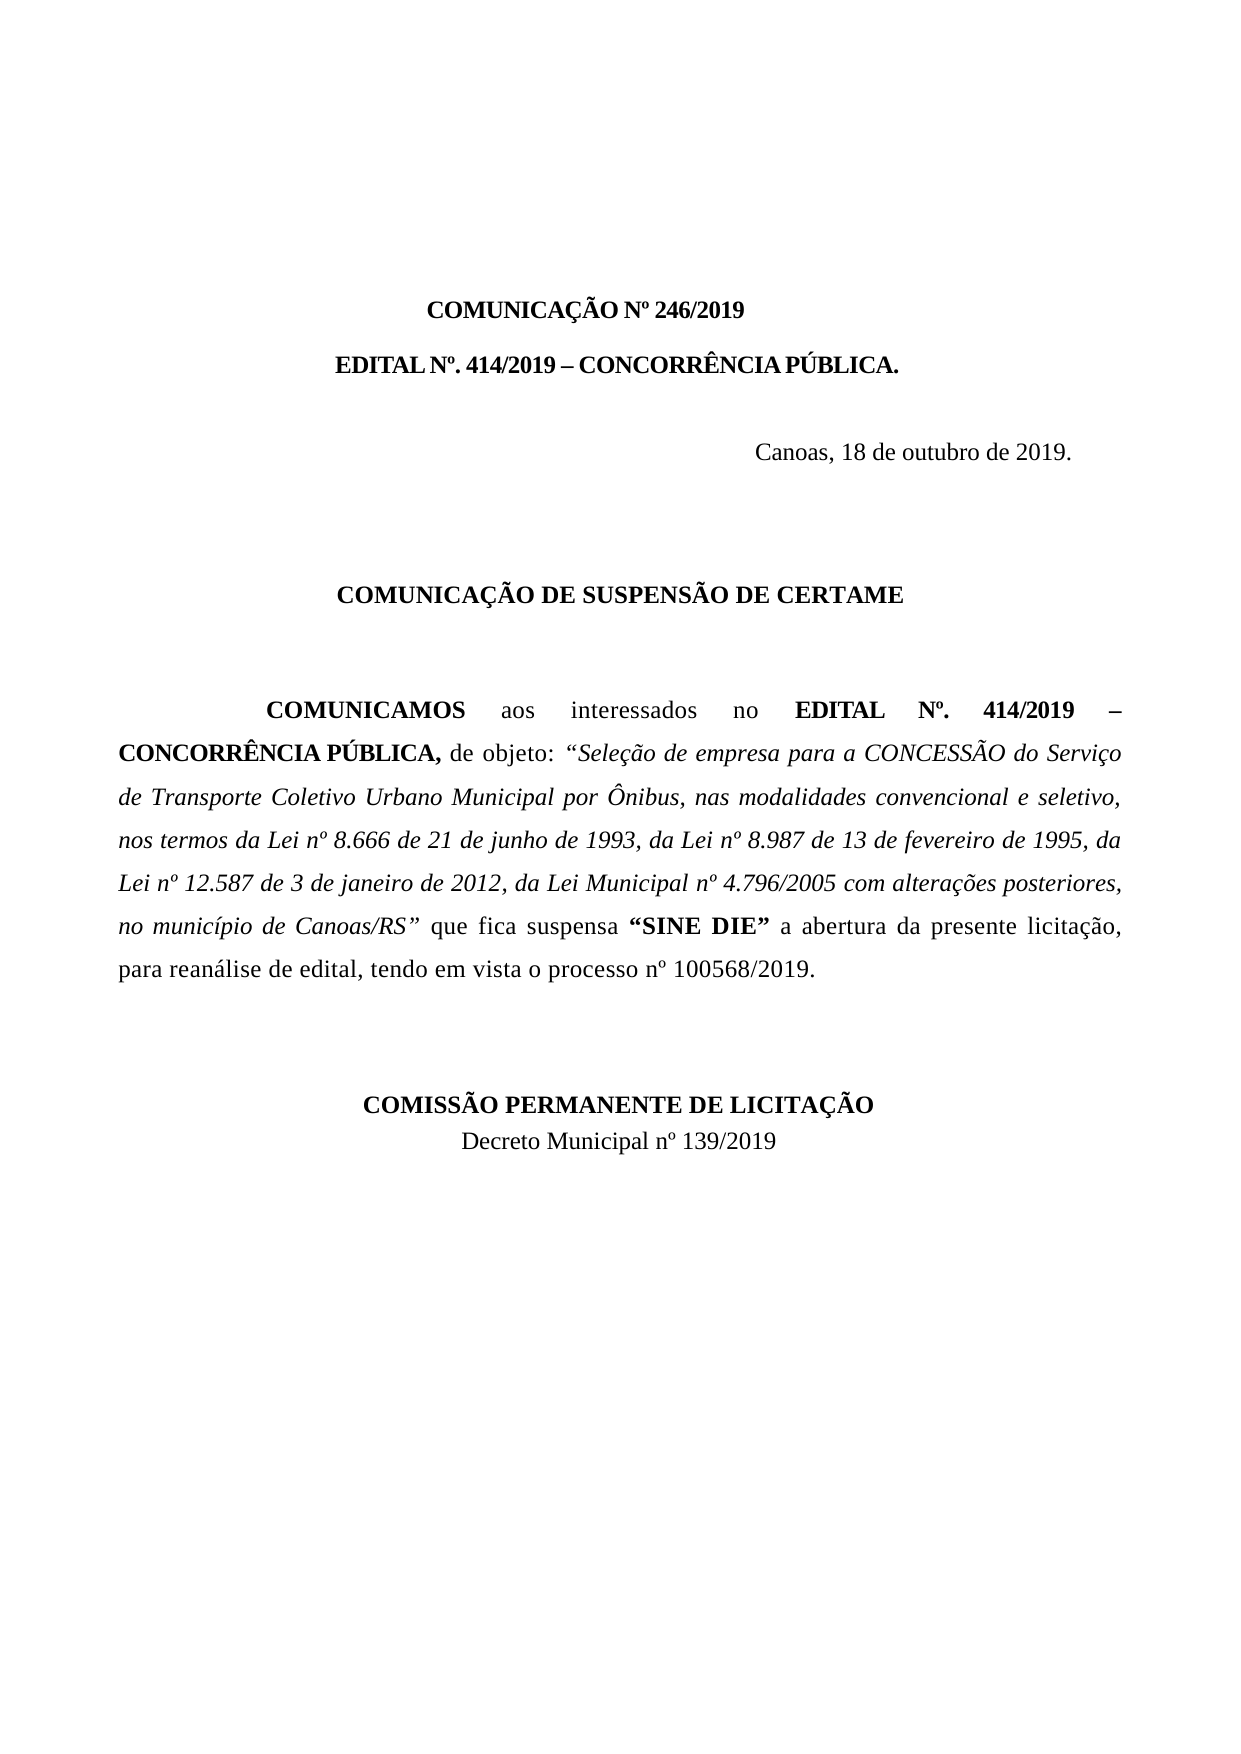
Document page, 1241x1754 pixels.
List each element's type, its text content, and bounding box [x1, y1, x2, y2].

subtitle COMUNICAMOS aos interessados no EDITAL Nº. 414/2019 – CONCORRÊNCIA PÚBLICA, de objeto: “Seleção de empresa para a CONCESSÃO do Serviço de Transporte Coletivo Urbano Municipal por Ônibus, nas modalidades convencional e seletivo, nos termos da Lei nº 8.666 de 21 de junho de 1993, da Lei nº 8.987 de 13 de fevereiro de 1995, da Lei nº 12.587 de 3 de janeiro de 2012, da Lei Municipal nº 4.796/2005 com alterações posteriores, no município de Canoas/RS” que fica suspensa “SINE DIE” a abertura da presente licitação, para reanálise de edital, tendo em vista o processo nº 100568/2019. [118, 695, 1122, 983]
text COMISSÃO PERMANENTE DE LICITAÇÃO [115, 1091, 1122, 1119]
text Canoas, 18 de outubro de 2019. [118, 437, 1122, 465]
text COMUNICAÇÃO Nº 246/2019 [118, 295, 1122, 324]
subtitle COMUNICAÇÃO DE SUSPENSÃO DE CERTAME [118, 580, 1123, 609]
text Decreto Municipal nº 139/2019 [115, 1126, 1122, 1155]
text EDITAL Nº. 414/2019 – CONCORRÊNCIA PÚBLICA. [118, 350, 1122, 379]
